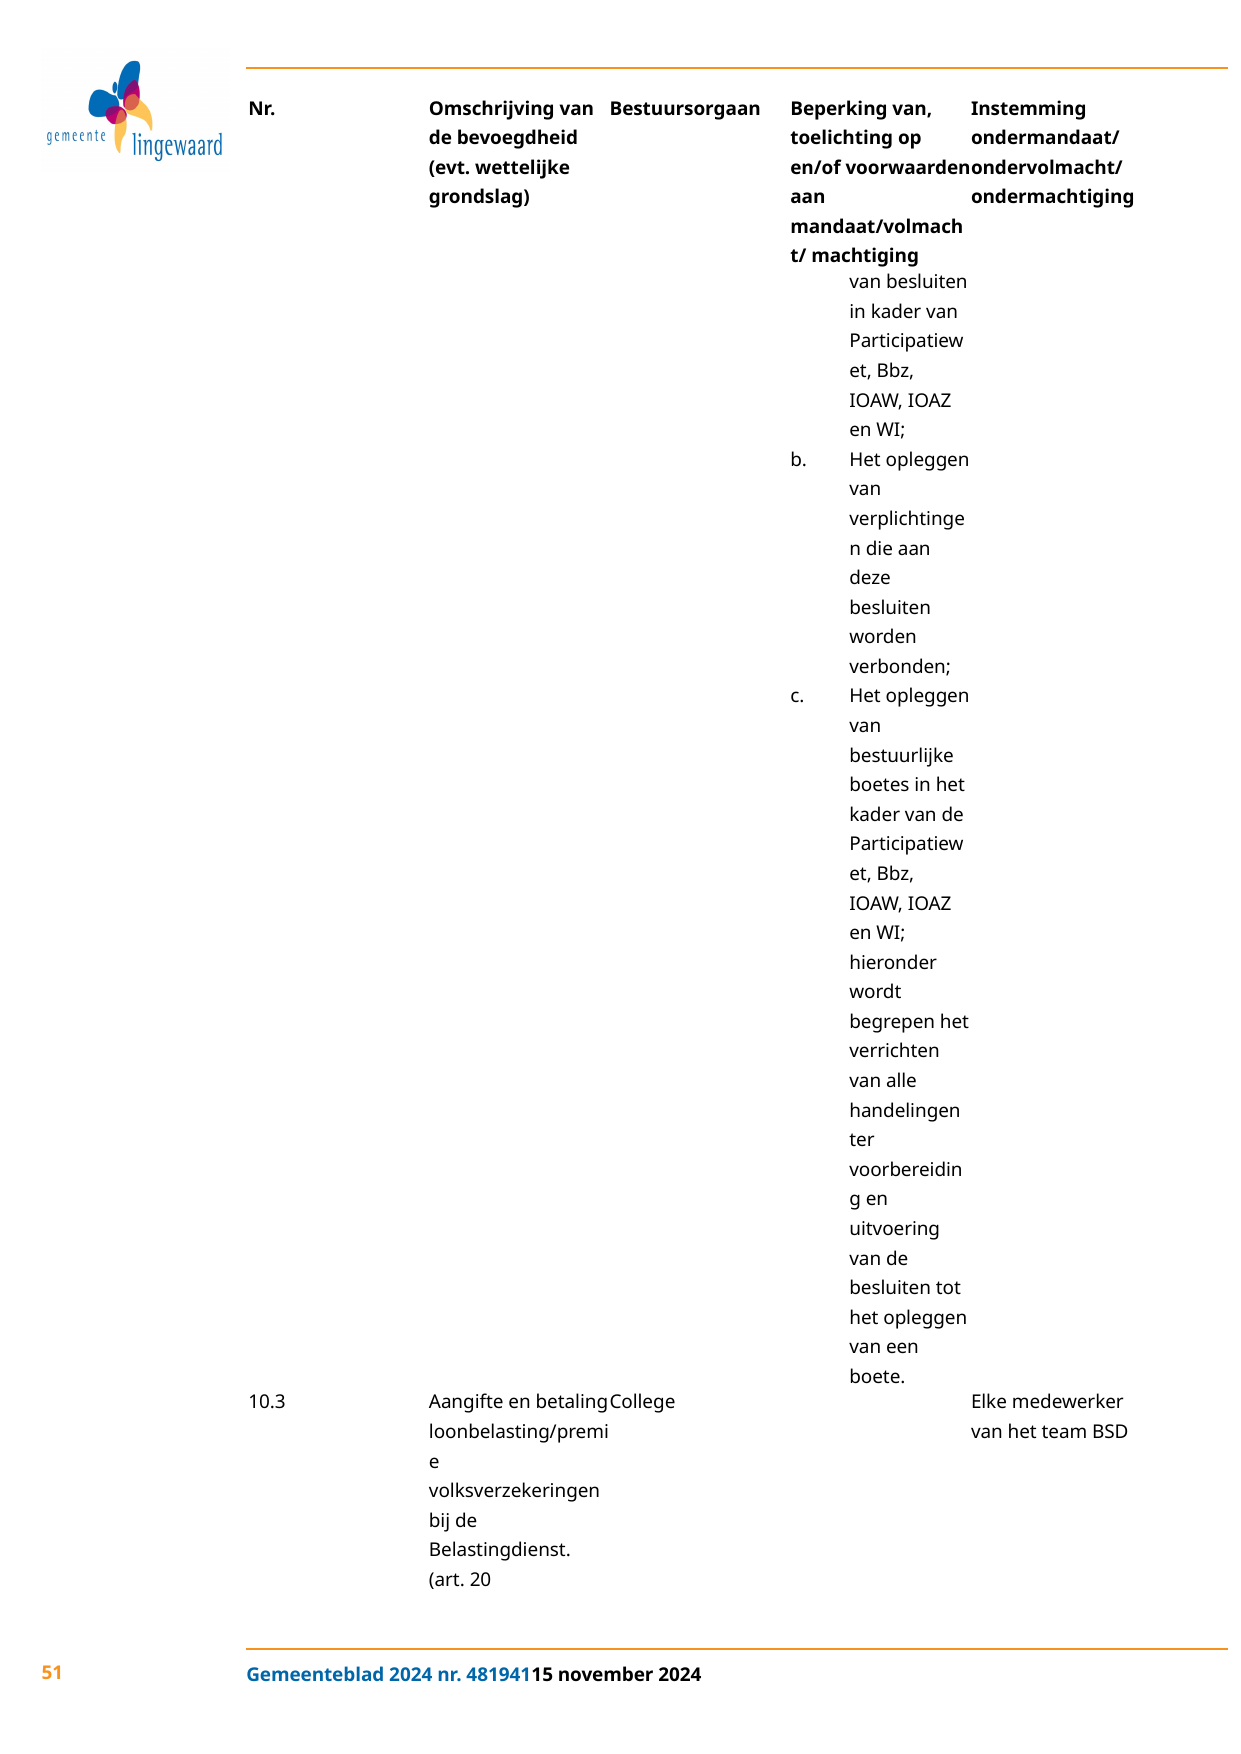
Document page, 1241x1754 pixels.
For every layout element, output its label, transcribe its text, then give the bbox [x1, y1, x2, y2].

table_header Nr. [248, 95, 429, 268]
table_cell College [609, 1389, 790, 1592]
table_cell Elke medewerker van het team BSD [971, 1389, 1152, 1592]
table_header Omschrijving van de bevoegdheid (evt. wettelijke grondslag) [429, 95, 609, 268]
table_header Bestuursorgaan [609, 95, 790, 268]
table_cell [429, 269, 609, 1389]
table_cell [609, 269, 790, 1389]
table_header Beperking van, toelichting op en/of voorwaarden aan mandaat/volmacht/ machtiging [790, 95, 971, 268]
table_header Instemming ondermandaat/ ondervolmacht/ ondermachtiging [971, 95, 1152, 268]
table_cell [248, 269, 429, 1389]
table_cell [971, 269, 1152, 1389]
table_cell van besluiten in kader van Participatiewet, Bbz, IOAW, IOAZ en WI; Het opleggen van verplichtingen die aan deze besluiten worden verbonden; Het opleggen van bestuurlijke boetes in het kader van de Participatiewet, Bbz, IOAW, IOAZ en WI; hieronder wordt begrepen het verrichten van alle handelingen ter voorbereiding en uitvoering van de besluiten tot het opleggen van een boete. [790, 269, 971, 1389]
table_cell Aangifte en betaling loonbelasting/premie volksverzekeringen bij de Belastingdienst. (art. 20 [429, 1389, 609, 1592]
table_cell [790, 1389, 971, 1592]
table_cell 10.3 [248, 1389, 429, 1592]
picture [41, 47, 231, 172]
